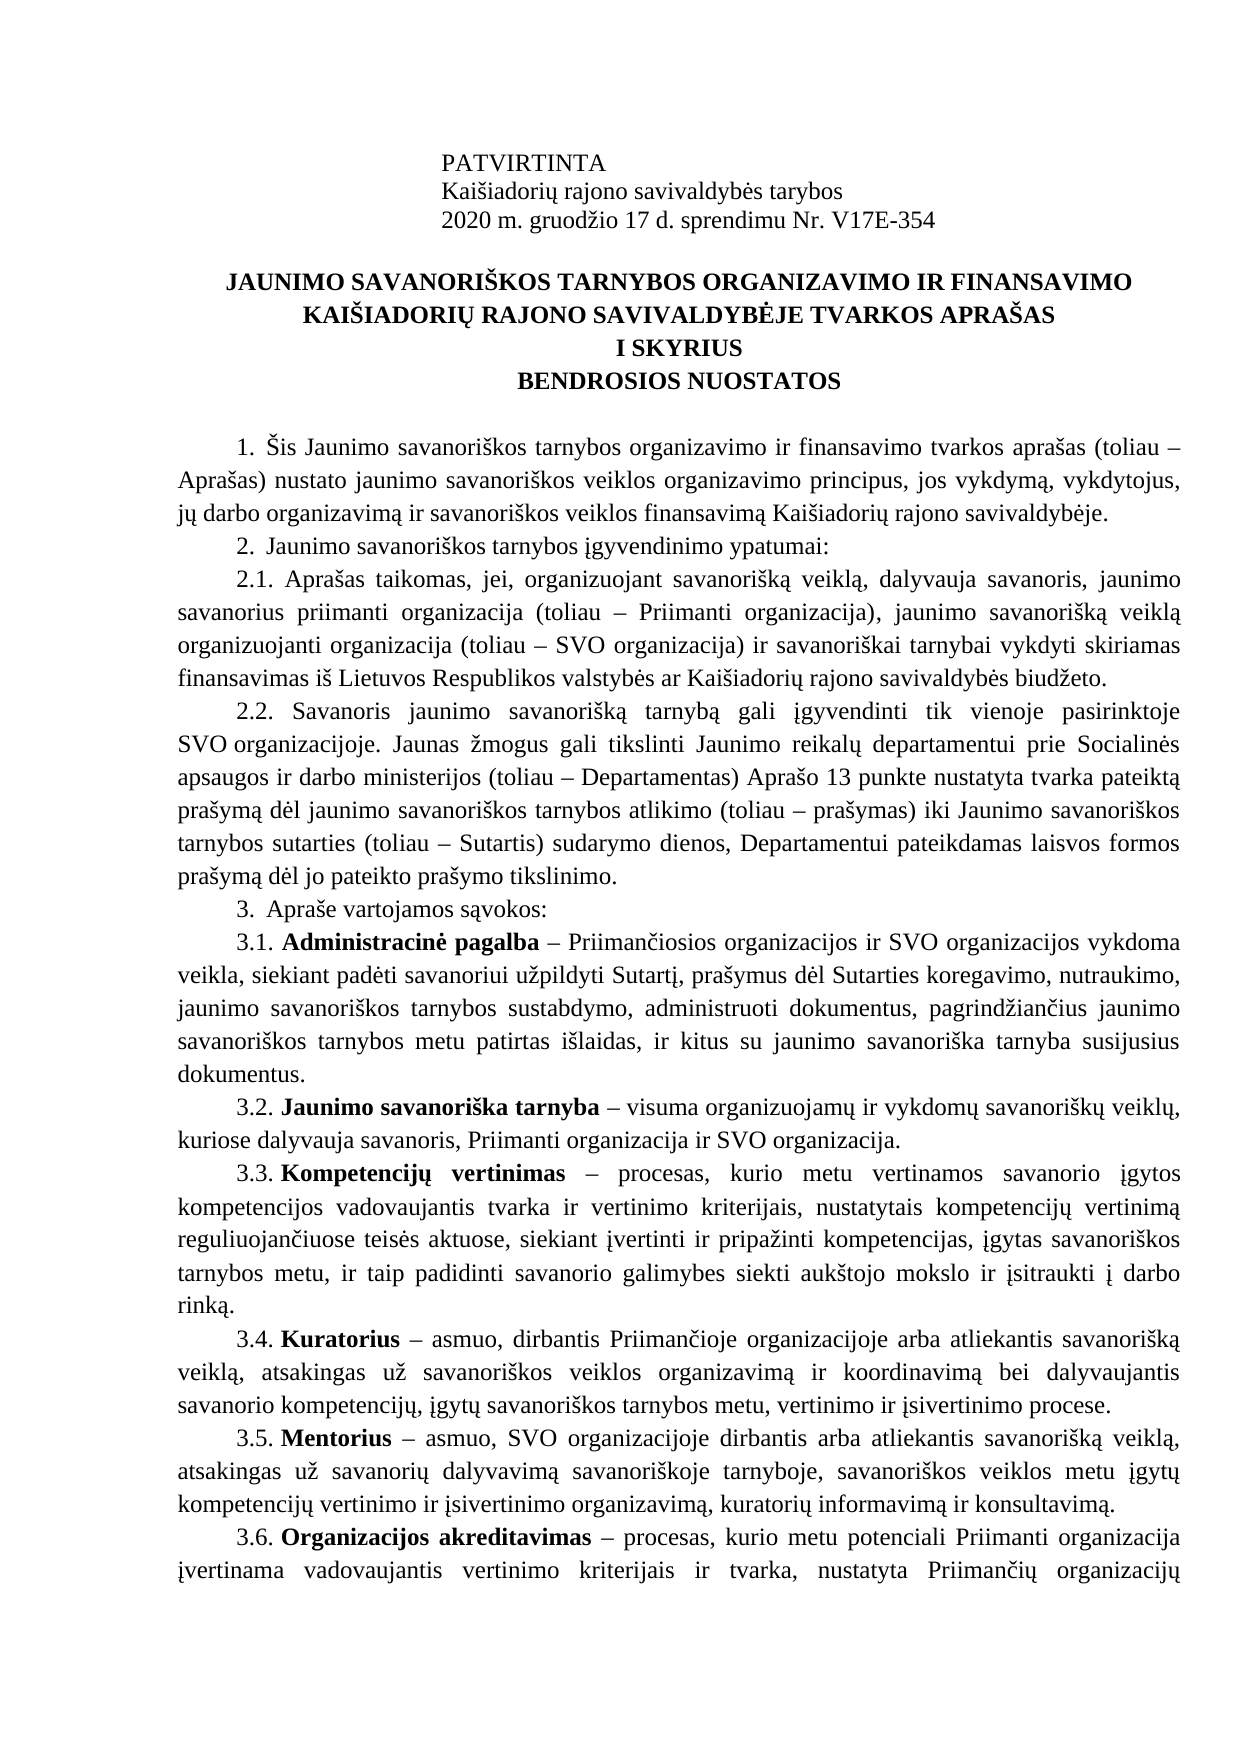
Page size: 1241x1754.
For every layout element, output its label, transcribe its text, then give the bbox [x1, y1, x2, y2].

text 3.4. Kuratorius – asmuo, dirbantis Priimančioje organizacijoje arba atliekantis savanorišką veiklą, atsakingas už savanoriškos veiklos organizavimą ir koordinavimą bei dalyvaujantis savanorio kompetencijų, įgytų savanoriškos tarnybos metu, vertinimo ir įsivertinimo procese. [177, 1324, 1181, 1418]
text PATVIRTINTA [177, 148, 1181, 176]
text 3.6. Organizacijos akreditavimas – procesas, kurio metu potenciali Priimanti organizacija įvertinama vadovaujantis vertinimo kriterijais ir tvarka, nustatyta Priimančių organizacijų [177, 1522, 1181, 1583]
text 3. Apraše vartojamos sąvokos: [177, 894, 1181, 923]
text 2.1. Aprašas taikomas, jei, organizuojant savanorišką veiklą, dalyvauja savanoris, jaunimo savanorius priimanti organizacija (toliau – Priimanti organizacija), jaunimo savanorišką veiklą organizuojanti organizacija (toliau – SVO organizacija) ir savanoriškai tarnybai vykdyti skiriamas finansavimas iš Lietuvos Respublikos valstybės ar Kaišiadorių rajono savivaldybės biudžeto. [177, 564, 1181, 692]
text JAUNIMO SAVANORIŠKOS TARNYBOS ORGANIZAVIMO IR FINANSAVIMO KAIŠIADORIŲ RAJONO SAVIVALDYBĖJE TVARKOS APRAŠAS [177, 267, 1181, 329]
text I SKYRIUS [177, 333, 1181, 362]
text 2. Jaunimo savanoriškos tarnybos įgyvendinimo ypatumai: [177, 531, 1181, 560]
text Kaišiadorių rajono savivaldybės tarybos [177, 176, 1181, 205]
text 3.1. Administracinė pagalba – Priimančiosios organizacijos ir SVO organizacijos vykdoma veikla, siekiant padėti savanoriui užpildyti Sutartį, prašymus dėl Sutarties koregavimo, nutraukimo, jaunimo savanoriškos tarnybos sustabdymo, administruoti dokumentus, pagrindžiančius jaunimo savanoriškos tarnybos metu patirtas išlaidas, ir kitus su jaunimo savanoriška tarnyba susijusius dokumentus. [177, 927, 1181, 1088]
text 3.3. Kompetencijų vertinimas – procesas, kurio metu vertinamos savanorio įgytos kompetencijos vadovaujantis tvarka ir vertinimo kriterijais, nustatytais kompetencijų vertinimą reguliuojančiuose teisės aktuose, siekiant įvertinti ir pripažinti kompetencijas, įgytas savanoriškos tarnybos metu, ir taip padidinti savanorio galimybes siekti aukštojo mokslo ir įsitraukti į darbo rinką. [177, 1158, 1181, 1319]
text 2020 m. gruodžio 17 d. sprendimu Nr. V17E-354 [177, 205, 1181, 234]
text 2.2. Savanoris jaunimo savanorišką tarnybą gali įgyvendinti tik vienoje pasirinktoje SVO organizacijoje. Jaunas žmogus gali tikslinti Jaunimo reikalų departamentui prie Socialinės apsaugos ir darbo ministerijos (toliau – Departamentas) Aprašo 13 punkte nustatyta tvarka pateiktą prašymą dėl jaunimo savanoriškos tarnybos atlikimo (toliau – prašymas) iki Jaunimo savanoriškos tarnybos sutarties (toliau – Sutartis) sudarymo dienos, Departamentui pateikdamas laisvos formos prašymą dėl jo pateikto prašymo tikslinimo. [177, 696, 1181, 890]
text 1. Šis Jaunimo savanoriškos tarnybos organizavimo ir finansavimo tvarkos aprašas (toliau – Aprašas) nustato jaunimo savanoriškos veiklos organizavimo principus, jos vykdymą, vykdytojus, jų darbo organizavimą ir savanoriškos veiklos finansavimą Kaišiadorių rajono savivaldybėje. [177, 432, 1181, 527]
text 3.2. Jaunimo savanoriška tarnyba – visuma organizuojamų ir vykdomų savanoriškų veiklų, kuriose dalyvauja savanoris, Priimanti organizacija ir SVO organizacija. [177, 1092, 1181, 1154]
text BENDROSIOS NUOSTATOS [177, 366, 1181, 395]
text 3.5. Mentorius – asmuo, SVO organizacijoje dirbantis arba atliekantis savanorišką veiklą, atsakingas už savanorių dalyvavimą savanoriškoje tarnyboje, savanoriškos veiklos metu įgytų kompetencijų vertinimo ir įsivertinimo organizavimą, kuratorių informavimą ir konsultavimą. [177, 1423, 1181, 1517]
